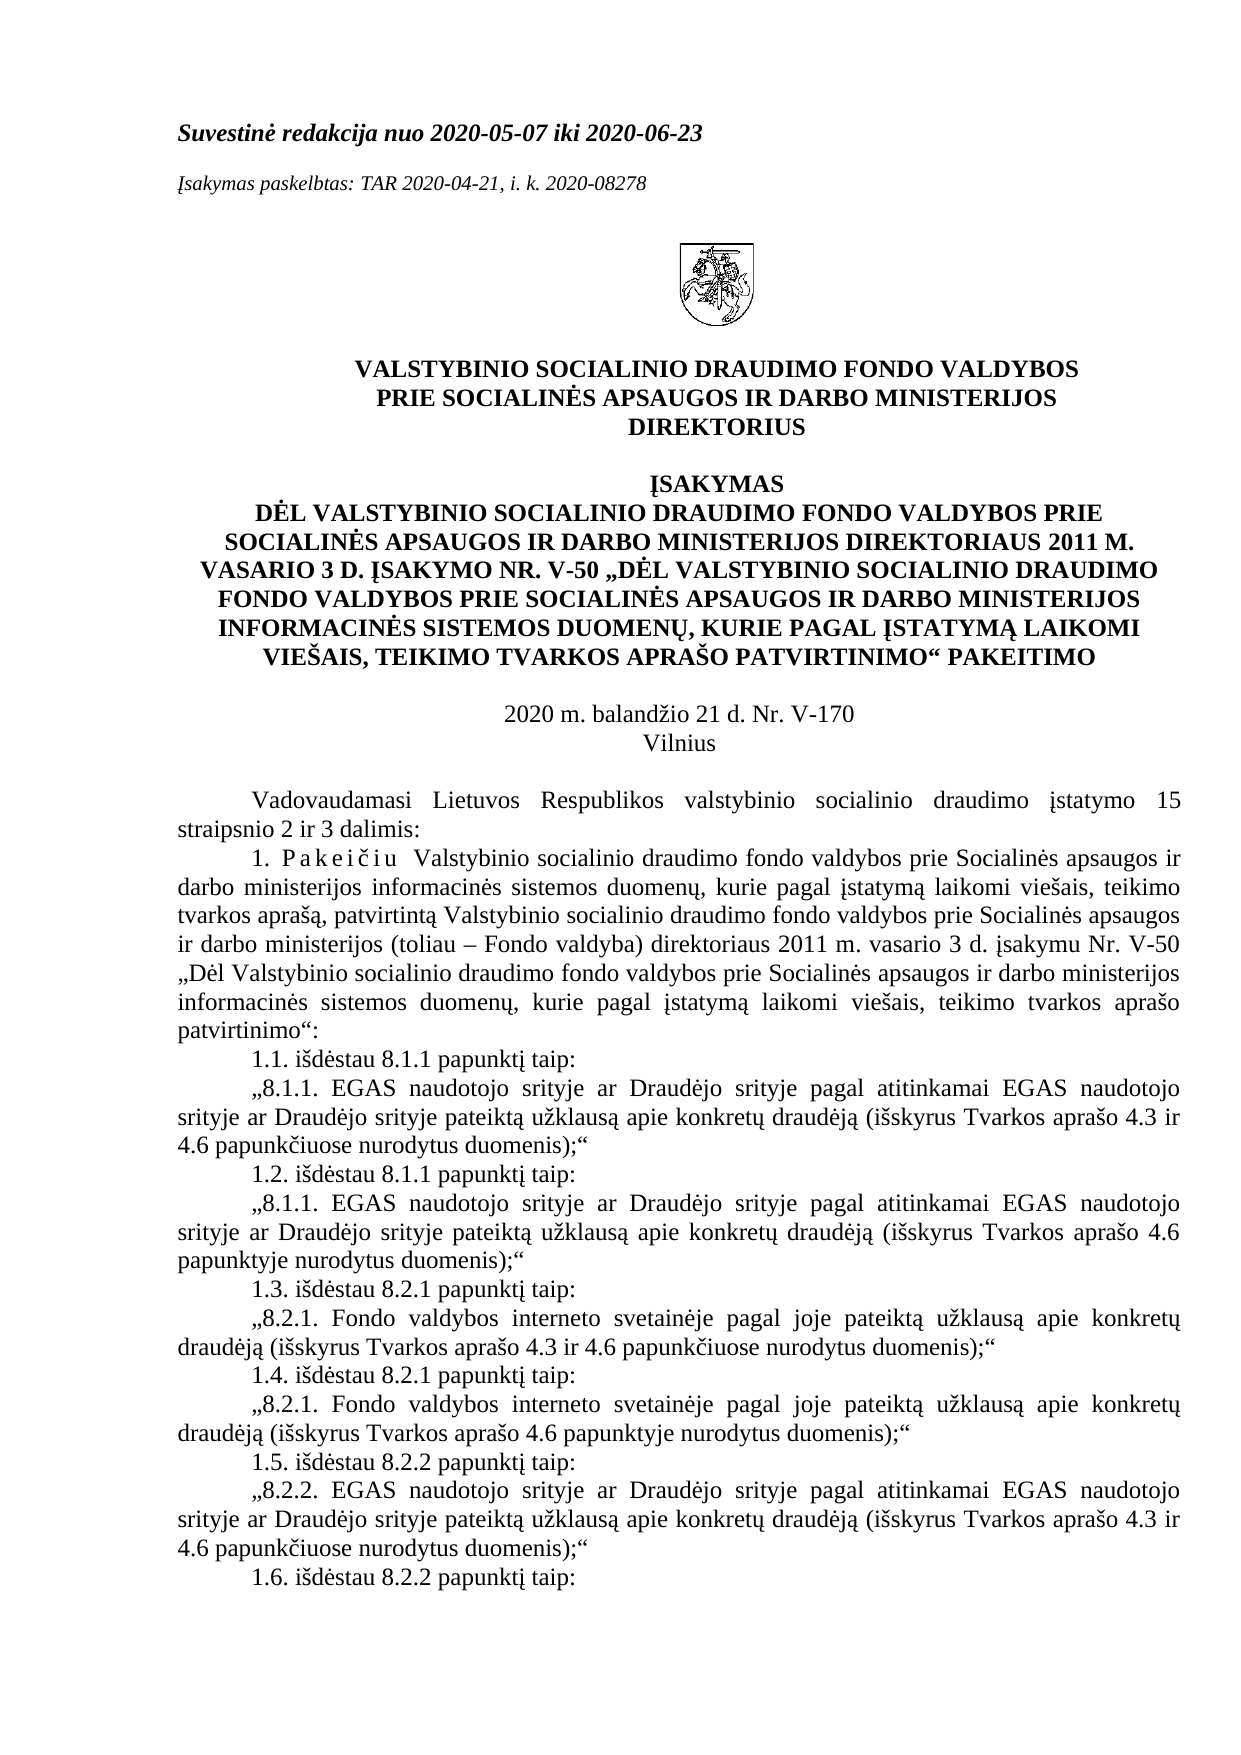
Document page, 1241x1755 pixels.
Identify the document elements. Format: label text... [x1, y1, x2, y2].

text 1.1. išdėstau 8.1.1 papunktį taip: [177, 1044, 1181, 1073]
text 1. Pakeičiu Valstybinio socialinio draudimo fondo valdybos prie Socialinės apsaugos ir darbo ministerijos informacinės sistemos duomenų, kurie pagal įstatymą laikomi viešais, teikimo tvarkos aprašą, patvirtintą Valstybinio socialinio draudimo fondo valdybos prie Socialinės apsaugos ir darbo ministerijos (toliau – Fondo valdyba) direktoriaus 2011 m. vasario 3 d. įsakymu Nr. V-50 „Dėl Valstybinio socialinio draudimo fondo valdybos prie Socialinės apsaugos ir darbo ministerijos informacinės sistemos duomenų, kurie pagal įstatymą laikomi viešais, teikimo tvarkos aprašo patvirtinimo“: [177, 843, 1181, 1044]
text 1.6. išdėstau 8.2.2 papunktį taip: [177, 1562, 1181, 1591]
text „8.2.1. Fondo valdybos interneto svetainėje pagal joje pateiktą užklausą apie konkretų draudėją (išskyrus Tvarkos aprašo 4.3 ir 4.6 papunkčiuose nurodytus duomenis);“ [177, 1303, 1181, 1361]
text ĮSAKYMAS [177, 469, 1181, 498]
text 1.4. išdėstau 8.2.1 papunktį taip: [177, 1361, 1181, 1389]
text 1.3. išdėstau 8.2.1 papunktį taip: [177, 1274, 1181, 1303]
text DĖL Valstybinio socialinio draudimo fondo valdybos prie Socialinės apsaugos ir darbo ministerijos direktoriaus 2011 m. vasario 3 d. įsakymo Nr. V-50 „Dėl Valstybinio socialinio draudimo fondo valdybos prie Socialinės apsaugos ir darbo ministerijos informacinės sistemos duomenų, kurie pagal įstatymą laikomi viešais, teikimo tvarkos aprašo patvirtinimo“ PAKEITIMO [177, 498, 1181, 671]
text DIREKTORIUS [177, 412, 1181, 441]
text Įsakymas paskelbtas: TAR 2020-04-21, i. k. 2020-08278 [177, 171, 1181, 195]
text „8.2.2. EGAS naudotojo srityje ar Draudėjo srityje pagal atitinkamai EGAS naudotojo srityje ar Draudėjo srityje pateiktą užklausą apie konkretų draudėją (išskyrus Tvarkos aprašo 4.3 ir 4.6 papunkčiuose nurodytus duomenis);“ [177, 1476, 1181, 1562]
text „8.1.1. EGAS naudotojo srityje ar Draudėjo srityje pagal atitinkamai EGAS naudotojo srityje ar Draudėjo srityje pateiktą užklausą apie konkretų draudėją (išskyrus Tvarkos aprašo 4.3 ir 4.6 papunkčiuose nurodytus duomenis);“ [177, 1073, 1181, 1159]
text „8.1.1. EGAS naudotojo srityje ar Draudėjo srityje pagal atitinkamai EGAS naudotojo srityje ar Draudėjo srityje pateiktą užklausą apie konkretų draudėją (išskyrus Tvarkos aprašo 4.6 papunktyje nurodytus duomenis);“ [177, 1188, 1181, 1274]
text PRIE SOCIALINĖS APSAUGOS IR DARBO MINISTERIJOS [177, 383, 1181, 412]
text Vilnius [177, 728, 1181, 757]
text „8.2.1. Fondo valdybos interneto svetainėje pagal joje pateiktą užklausą apie konkretų draudėją (išskyrus Tvarkos aprašo 4.6 papunktyje nurodytus duomenis);“ [177, 1389, 1181, 1447]
text Vadovaudamasi Lietuvos Respublikos valstybinio socialinio draudimo įstatymo 15 straipsnio 2 ir 3 dalimis: [177, 786, 1181, 843]
text 1.2. išdėstau 8.1.1 papunktį taip: [177, 1159, 1181, 1188]
text VALSTYBINIO SOCIALINIO DRAUDIMO FONDO VALDYBOS [177, 354, 1181, 383]
text 1.5. išdėstau 8.2.2 papunktį taip: [177, 1447, 1181, 1476]
text Suvestinė redakcija nuo 2020-05-07 iki 2020-06-23 [177, 118, 1181, 147]
text 2020 m. balandžio 21 d. Nr. V-170 [177, 699, 1181, 728]
